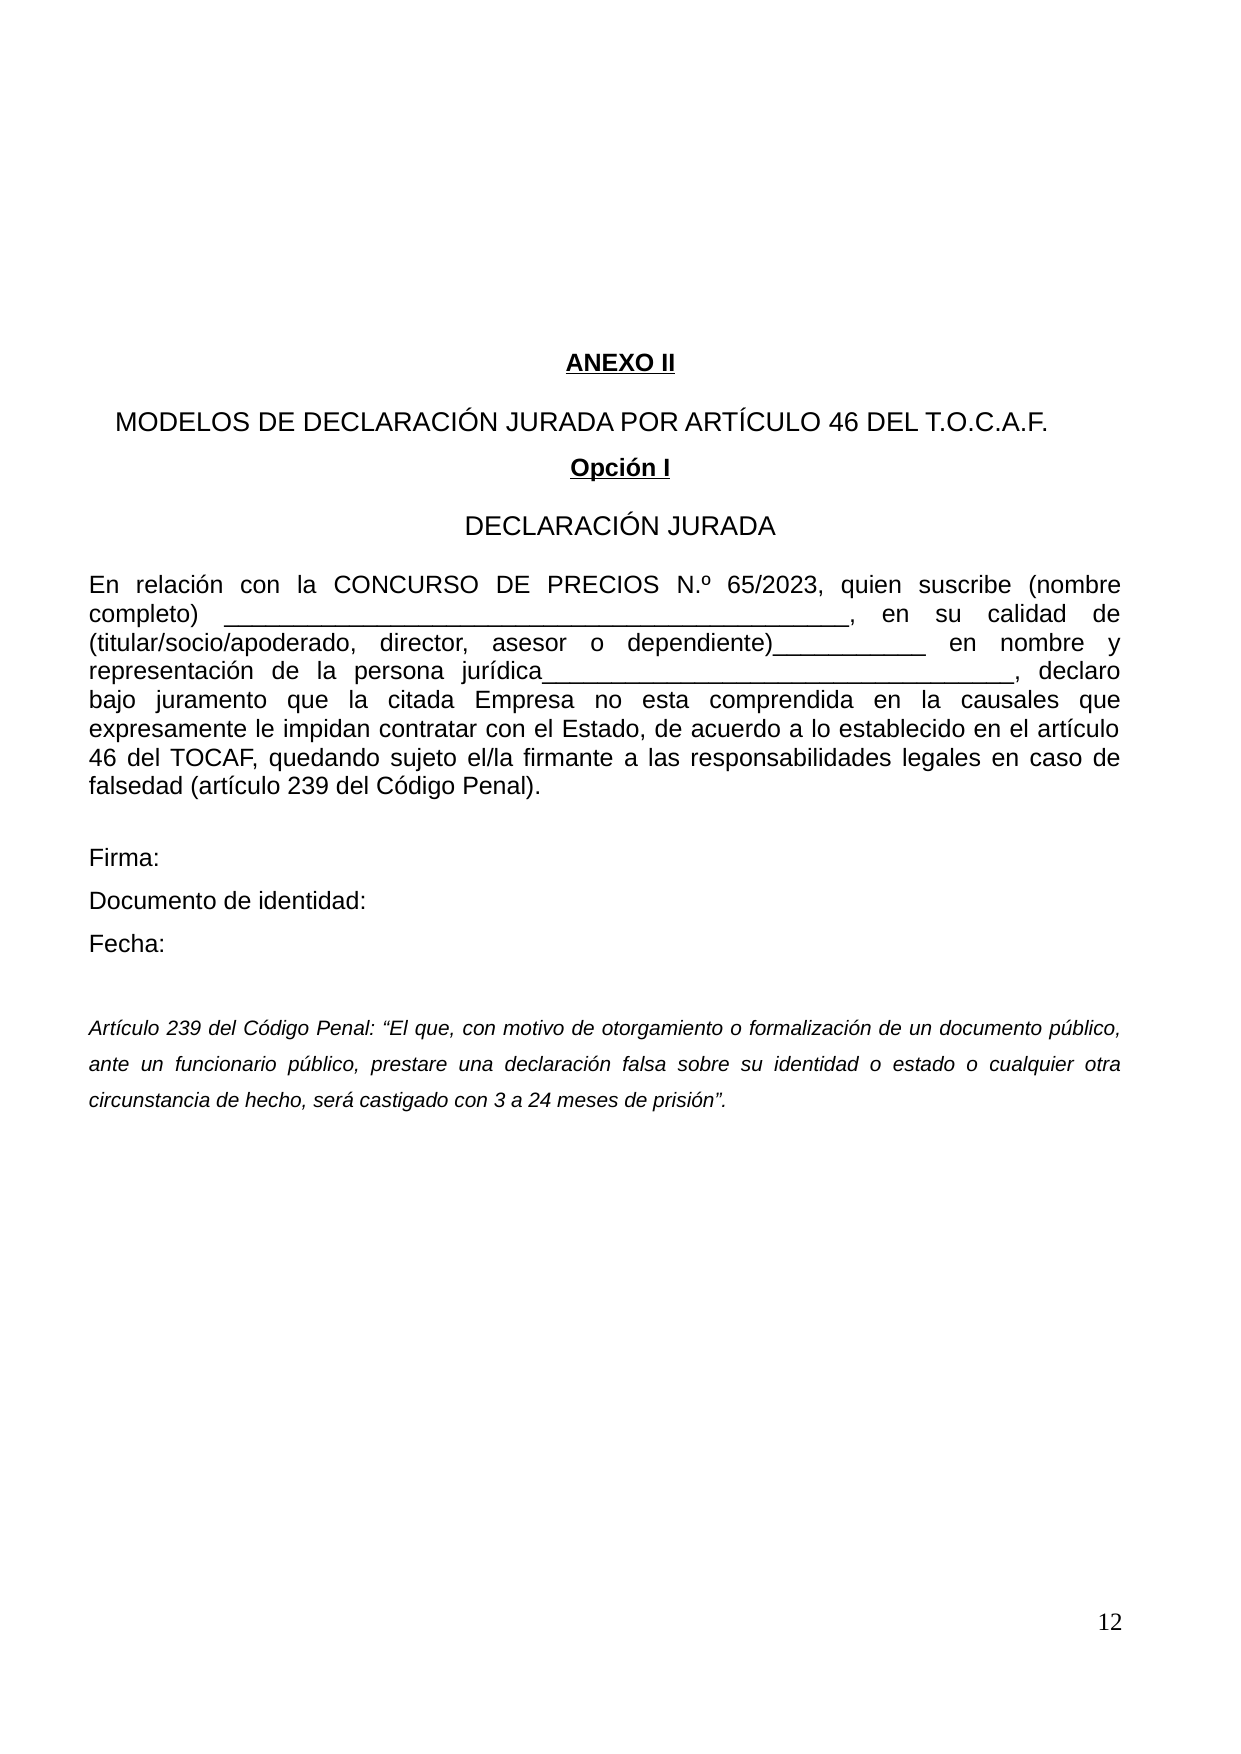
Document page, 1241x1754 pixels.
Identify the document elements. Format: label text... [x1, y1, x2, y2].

subtitle MODELOS DE DECLARACIÓN JURADA POR ARTÍCULO 46 DEL T.O.C.A.F. [41, 406, 1122, 437]
subtitle ANEXO II [118, 348, 1122, 377]
text Opción I [118, 452, 1122, 481]
text DECLARACIÓN JURADA [118, 510, 1122, 541]
text En relación con la CONCURSO DE PRECIOS N.º 65/2023, quien suscribe (nombre completo) _____________________________________________, en su calidad de (titular/socio/apoderado, director, asesor o dependiente)___________ en nombre y representación de la persona jurídica__________________________________, declaro bajo juramento que la citada Empresa no esta comprendida en la causales que expresamente le impidan contratar con el Estado, de acuerdo a lo establecido en el artículo 46 del TOCAF, quedando sujeto el/la firmante a las responsabilidades legales en caso de falsedad (artículo 239 del Código Penal). [89, 570, 1122, 800]
text Documento de identidad: [89, 886, 1122, 915]
text Fecha: [89, 929, 1122, 958]
text Firma: [89, 843, 1122, 872]
text Artículo 239 del Código Penal: “El que, con motivo de otorgamiento o formalización de un documento público, ante un funcionario público, prestare una declaración falsa sobre su identidad o estado o cualquier otra circunstancia de hecho, será castigado con 3 a 24 meses de prisión”. [89, 1016, 1122, 1111]
